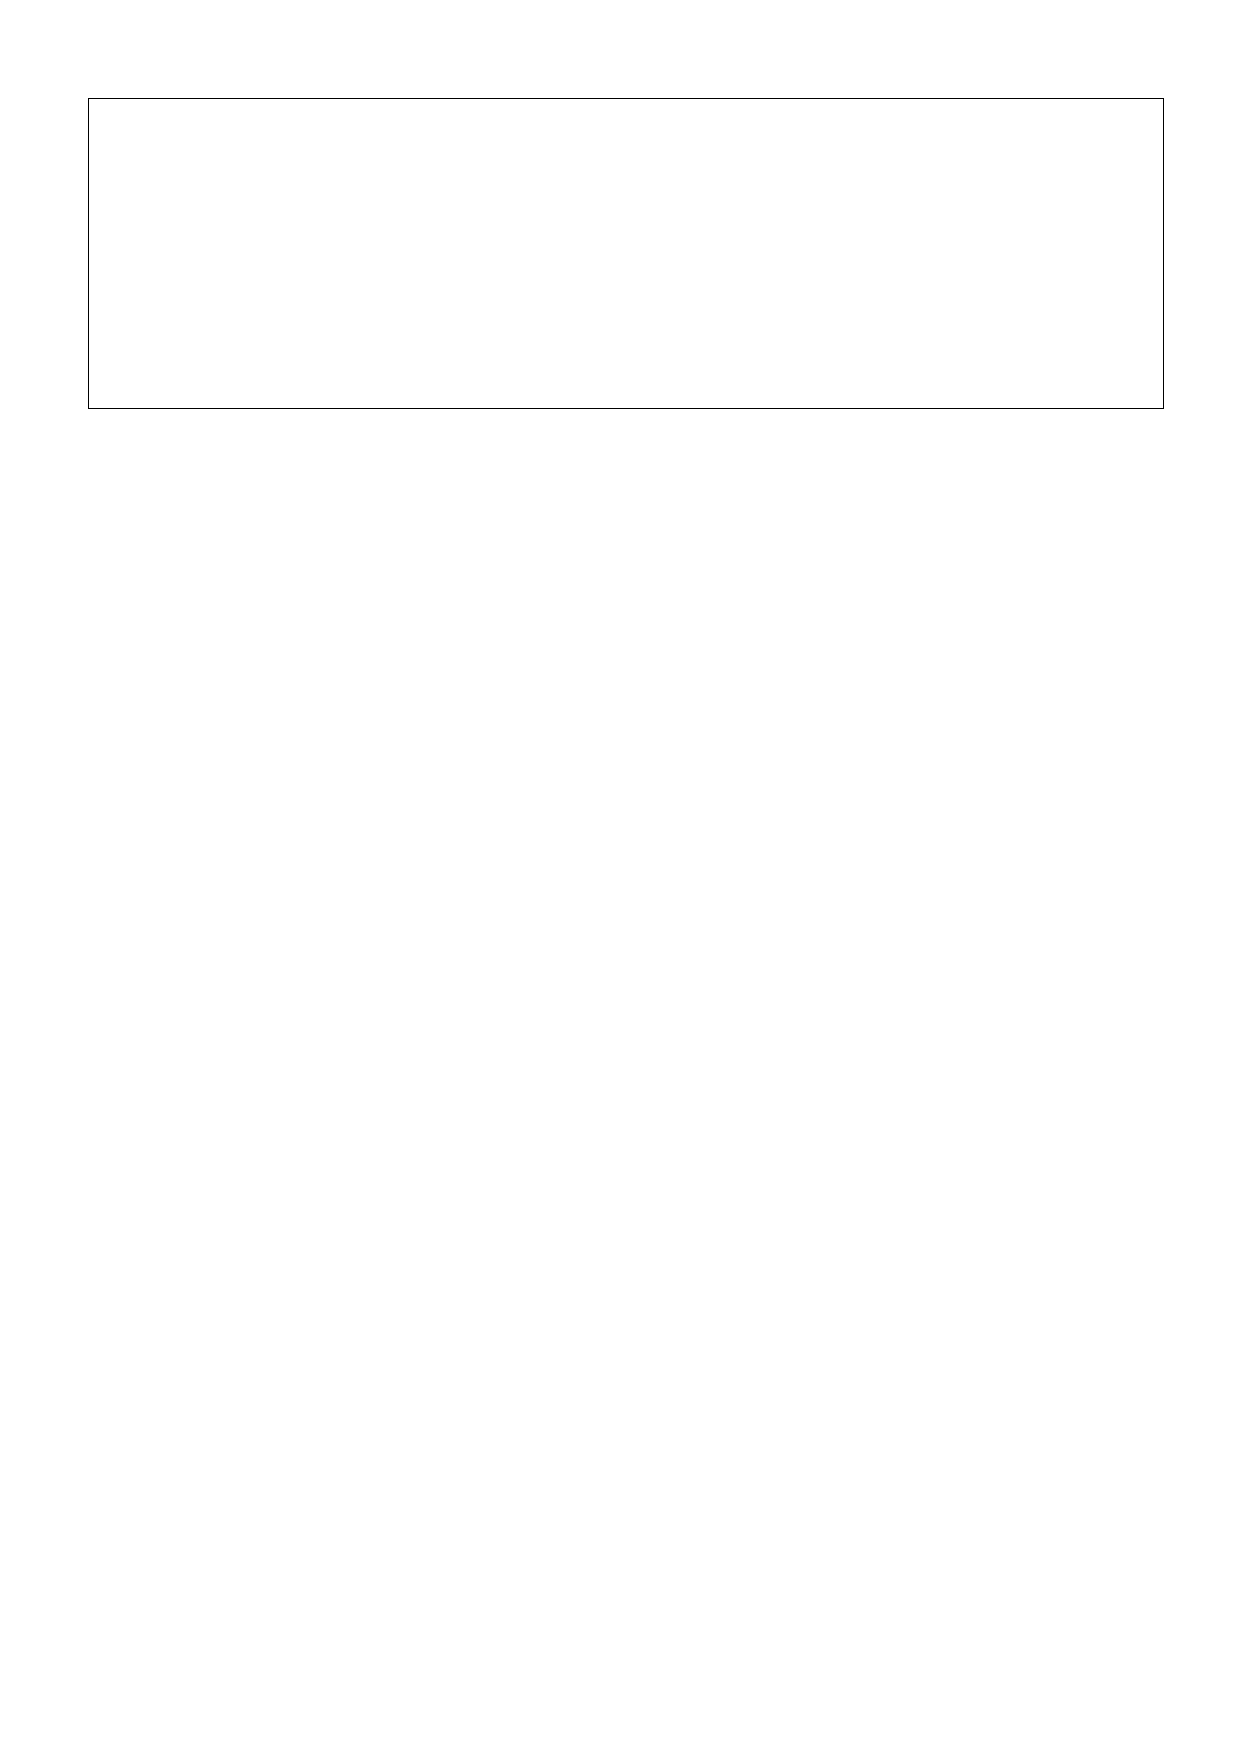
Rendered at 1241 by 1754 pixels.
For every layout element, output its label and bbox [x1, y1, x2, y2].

table_cell [89, 99, 1163, 408]
